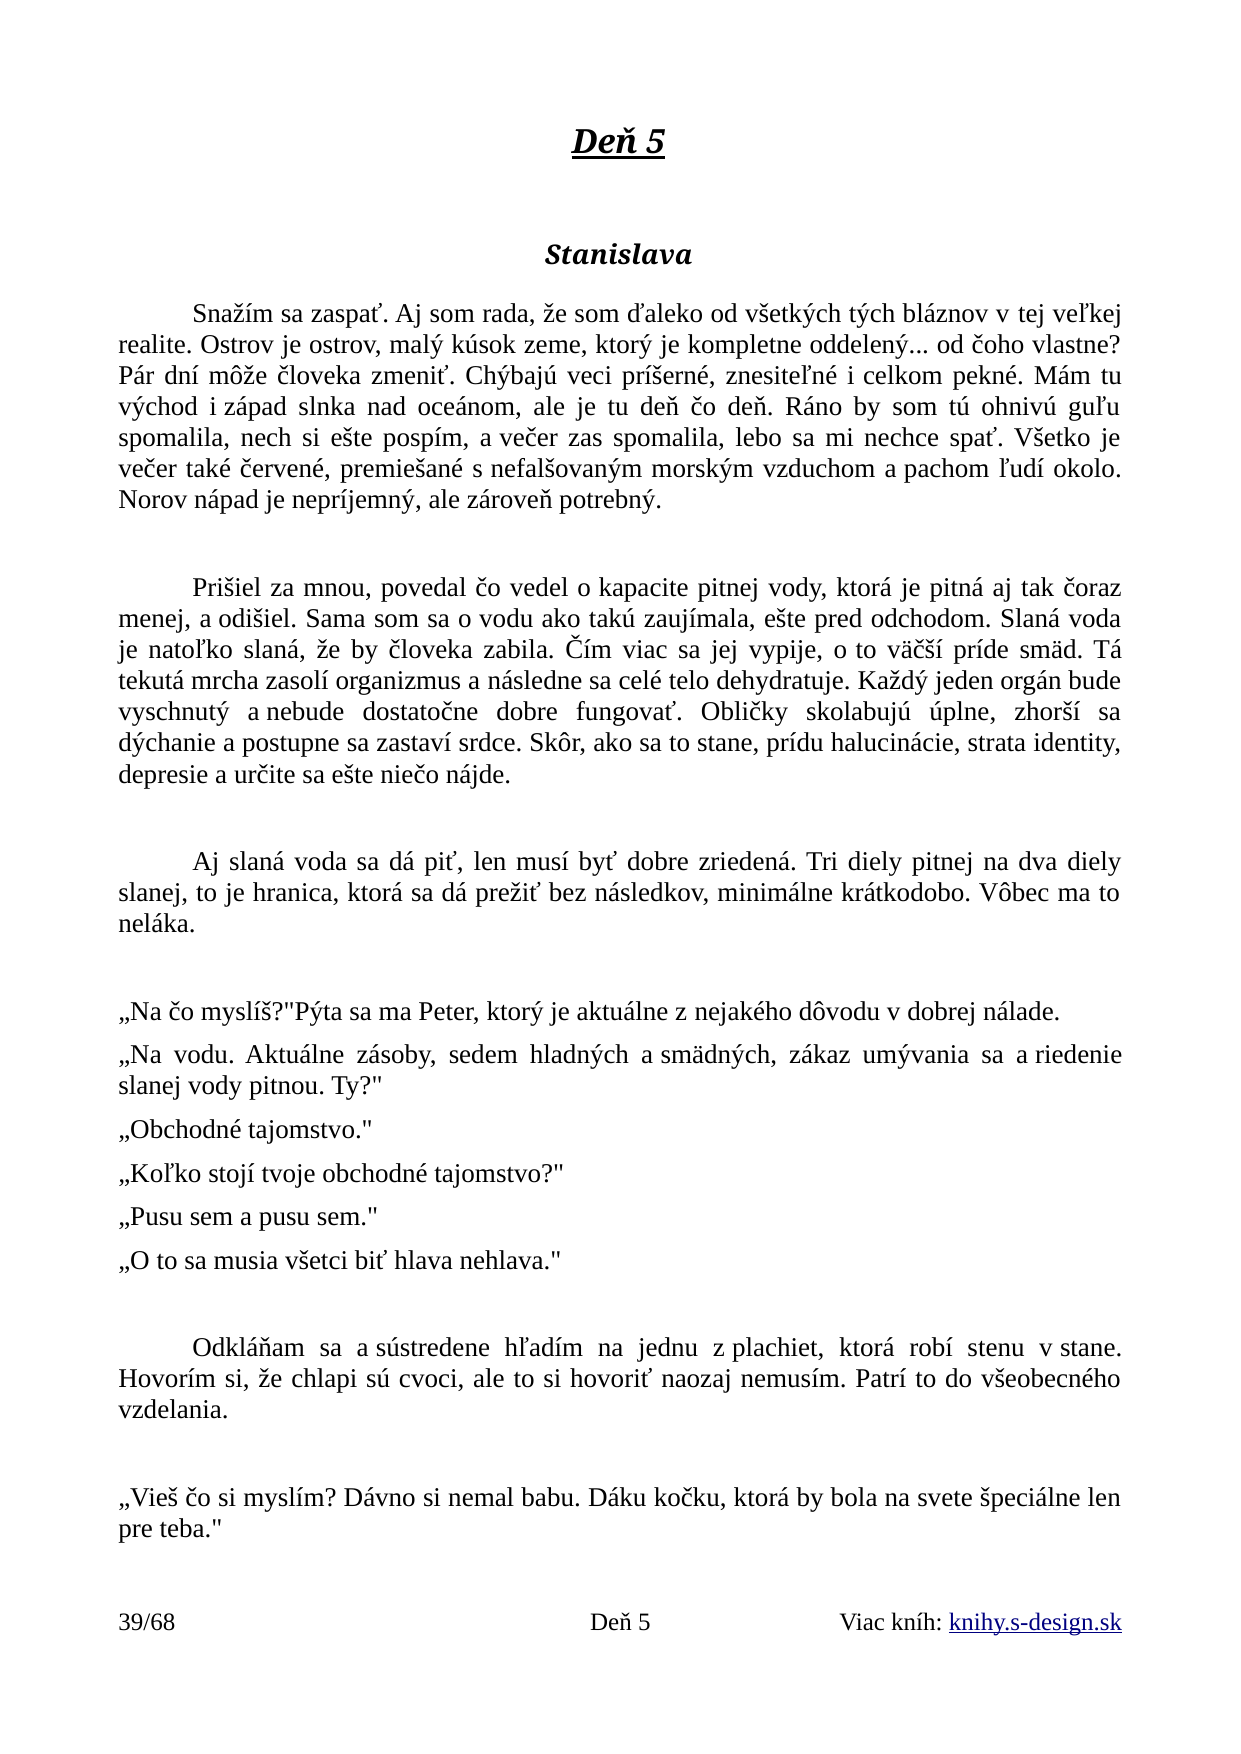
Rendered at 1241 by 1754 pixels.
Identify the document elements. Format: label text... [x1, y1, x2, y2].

text „Na vodu. Aktuálne zásoby, sedem hladných a smädných, zákaz umývania sa a riedenie slanej vody pitnou. Ty?" [118, 1038, 1122, 1101]
text Snažím sa zaspať. Aj som rada, že som ďaleko od všetkých tých bláznov v tej veľkej realite. Ostrov je ostrov, malý kúsok zeme, ktorý je kompletne oddelený... od čoho vlastne? Pár dní môže človeka zmeniť. Chýbajú veci príšerné, znesiteľné i celkom pekné. Mám tu východ i západ slnka nad oceánom, ale je tu deň čo deň. Ráno by som tú ohnivú guľu spomalila, nech si ešte pospím, a večer zas spomalila, lebo sa mi nechce spať. Všetko je večer také červené, premiešané s nefalšovaným morským vzduchom a pachom ľudí okolo. Norov nápad je nepríjemný, ale zároveň potrebný. [118, 297, 1122, 515]
text „Vieš čo si myslím? Dávno si nemal babu. Dáku kočku, ktorá by bola na svete špeciálne len pre teba." [118, 1481, 1122, 1543]
text „O to sa musia všetci biť hlava nehlava." [118, 1244, 1122, 1275]
text „Na čo myslíš?"Pýta sa ma Peter, ktorý je aktuálne z nejakého dôvodu v dobrej nálade. [118, 994, 1122, 1026]
text Aj slaná voda sa dá piť, len musí byť dobre zriedená. Tri diely pitnej na dva diely slanej, to je hranica, ktorá sa dá prežiť bez následkov, minimálne krátkodobo. Vôbec ma to neláka. [118, 845, 1122, 938]
subtitle Stanislava [118, 236, 1122, 272]
subtitle Deň 5 [118, 118, 1122, 163]
text Odkláňam sa a sústredene hľadím na jednu z plachiet, ktorá robí stenu v stane. Hovorím si, že chlapi sú cvoci, ale to si hovoriť naozaj nemusím. Patrí to do všeobecného vzdelania. [118, 1331, 1122, 1425]
text „Obchodné tajomstvo." [118, 1113, 1122, 1144]
text „Pusu sem a pusu sem." [118, 1200, 1122, 1231]
text „Koľko stojí tvoje obchodné tajomstvo?" [118, 1157, 1122, 1188]
text Prišiel za mnou, povedal čo vedel o kapacite pitnej vody, ktorá je pitná aj tak čoraz menej, a odišiel. Sama som sa o vodu ako takú zaujímala, ešte pred odchodom. Slaná voda je natoľko slaná, že by človeka zabila. Čím viac sa jej vypije, o to väčší príde smäd. Tá tekutá mrcha zasolí organizmus a následne sa celé telo dehydratuje. Každý jeden orgán bude vyschnutý a nebude dostatočne dobre fungovať. Obličky skolabujú úplne, zhorší sa dýchanie a postupne sa zastaví srdce. Skôr, ako sa to stane, prídu halucinácie, strata identity, depresie a určite sa ešte niečo nájde. [118, 571, 1122, 789]
